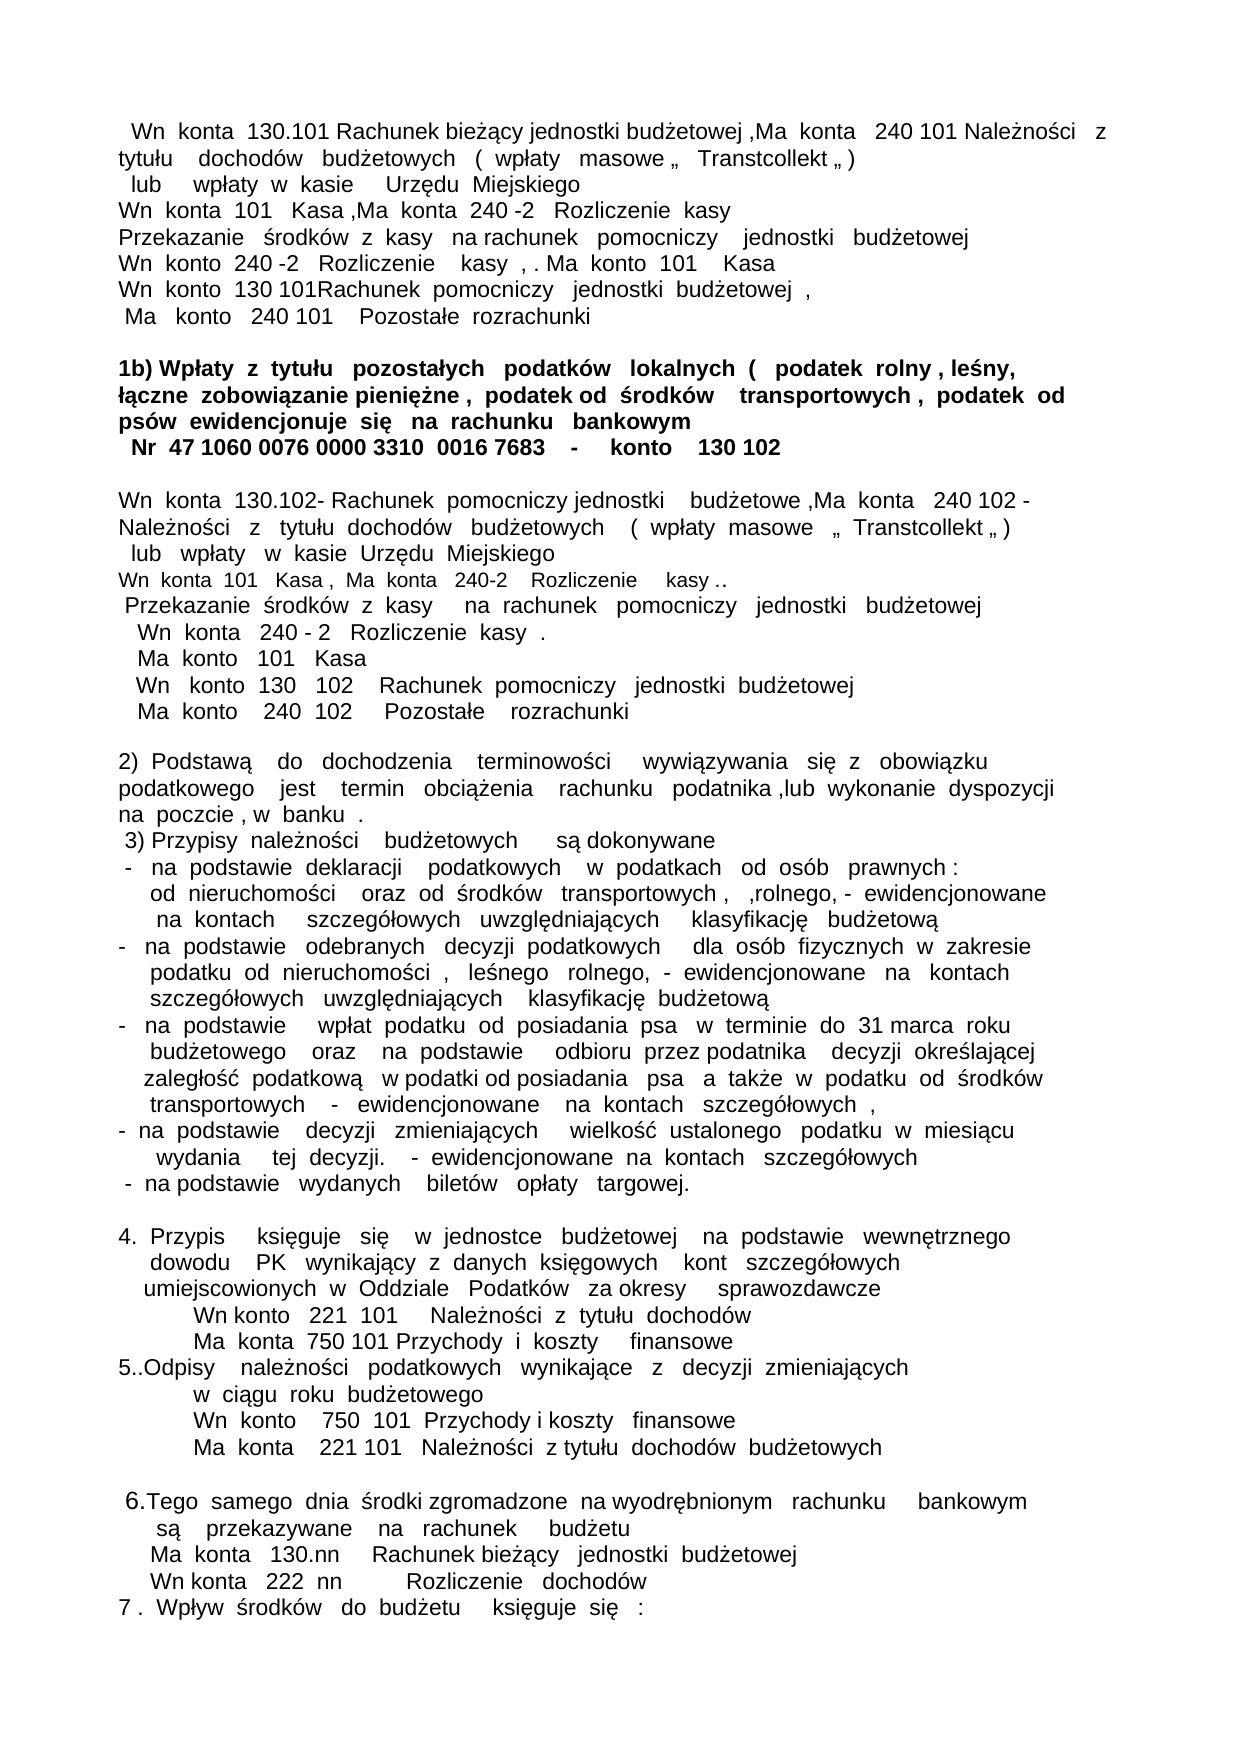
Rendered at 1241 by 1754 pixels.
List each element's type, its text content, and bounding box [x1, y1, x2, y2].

text Ma konto 240 101 Pozostałe rozrachunki [118, 303, 1122, 329]
text Przekazanie środków z kasy na rachunek pomocniczy jednostki budżetowej [118, 223, 1122, 250]
text - na podstawie wydanych biletów opłaty targowej. [118, 1170, 1122, 1196]
text Wn konta 240 - 2 Rozliczenie kasy . [118, 619, 1122, 645]
text 6.Tego samego dnia środki zgromadzone na wyodrębnionym rachunku bankowym [118, 1486, 1122, 1515]
text - na podstawie decyzji zmieniających wielkość ustalonego podatku w miesiącu [118, 1117, 1122, 1143]
text Ma konto 240 102 Pozostałe rozrachunki [118, 698, 1122, 724]
text Przekazanie środków z kasy na rachunek pomocniczy jednostki budżetowej [118, 592, 1122, 619]
text Wn konto 130 102 Rachunek pomocniczy jednostki budżetowej [118, 672, 1122, 698]
text zaległość podatkową w podatki od posiadania psa a także w podatku od środków [118, 1064, 1122, 1091]
text Ma konta 130.nn Rachunek bieżący jednostki budżetowej [118, 1541, 1122, 1568]
text wydania tej decyzji. - ewidencjonowane na kontach szczegółowych [118, 1143, 1122, 1170]
text podatku od nieruchomości , leśnego rolnego, - ewidencjonowane na kontach [118, 959, 1122, 985]
text na poczcie , w banku . [118, 801, 1122, 827]
text są przekazywane na rachunek budżetu [118, 1515, 1122, 1541]
text Wn konta 101 Kasa , Ma konta 240-2 Rozliczenie kasy .. [118, 566, 1122, 592]
text Wn konto 750 101 Przychody i koszty finansowe [193, 1407, 1122, 1433]
text od nieruchomości oraz od środków transportowych , ,rolnego, - ewidencjonowane [118, 880, 1122, 906]
text 7 . Wpływ środków do budżetu księguje się : [118, 1594, 1122, 1620]
text Wn konto 221 101 Należności z tytułu dochodów [193, 1302, 1122, 1328]
text - na podstawie wpłat podatku od posiadania psa w terminie do 31 marca roku [118, 1012, 1122, 1038]
text Ma konta 750 101 Przychody i koszty finansowe [193, 1328, 1122, 1354]
text podatkowego jest termin obciążenia rachunku podatnika ,lub wykonanie dyspozycji [118, 774, 1122, 801]
text 4. Przypis księguje się w jednostce budżetowej na podstawie wewnętrznego [118, 1223, 1122, 1249]
text - na podstawie odebranych decyzji podatkowych dla osób fizycznych w zakresie [118, 933, 1122, 959]
text 2) Podstawą do dochodzenia terminowości wywiązywania się z obowiązku [118, 748, 1122, 774]
text w ciągu roku budżetowego [193, 1381, 1122, 1407]
text szczegółowych uwzględniających klasyfikację budżetową [118, 985, 1122, 1012]
text 3) Przypisy należności budżetowych są dokonywane [118, 827, 1122, 854]
text Nr 47 1060 0076 0000 3310 0016 7683 - konto 130 102 [118, 434, 1122, 461]
text transportowych - ewidencjonowane na kontach szczegółowych , [118, 1091, 1122, 1117]
text lub wpłaty w kasie Urzędu Miejskiego [118, 171, 1122, 197]
text Wn konta 222 nn Rozliczenie dochodów [118, 1568, 1122, 1594]
text Wn konta 101 Kasa ,Ma konta 240 -2 Rozliczenie kasy [118, 197, 1122, 223]
text Ma konto 101 Kasa [118, 645, 1122, 672]
text budżetowego oraz na podstawie odbioru przez podatnika decyzji określającej [118, 1038, 1122, 1064]
text dowodu PK wynikający z danych księgowych kont szczegółowych [118, 1249, 1122, 1275]
text 1b) Wpłaty z tytułu pozostałych podatków lokalnych ( podatek rolny , leśny, łączne zobowiązanie pieniężne , podatek od środków transportowych , podatek od psów ewidencjonuje się na rachunku bankowym [118, 355, 1122, 434]
text Wn konta 130.101 Rachunek bieżący jednostki budżetowej ,Ma konta 240 101 Należności z tytułu dochodów budżetowych ( wpłaty masowe „ Transtcollekt „ ) [118, 118, 1122, 171]
text Wn konta 130.102- Rachunek pomocniczy jednostki budżetowe ,Ma konta 240 102 - Należności z tytułu dochodów budżetowych ( wpłaty masowe „ Transtcollekt „ ) [118, 487, 1122, 540]
text 5..Odpisy należności podatkowych wynikające z decyzji zmieniających [118, 1354, 1122, 1381]
text Wn konto 240 -2 Rozliczenie kasy , . Ma konto 101 Kasa [118, 250, 1122, 276]
text lub wpłaty w kasie Urzędu Miejskiego [118, 540, 1122, 566]
text - na podstawie deklaracji podatkowych w podatkach od osób prawnych : [118, 854, 1122, 880]
text Wn konto 130 101Rachunek pomocniczy jednostki budżetowej , [118, 276, 1122, 303]
text na kontach szczegółowych uwzględniających klasyfikację budżetową [118, 906, 1122, 933]
text Ma konta 221 101 Należności z tytułu dochodów budżetowych [193, 1433, 1122, 1460]
text umiejscowionych w Oddziale Podatków za okresy sprawozdawcze [118, 1275, 1122, 1302]
